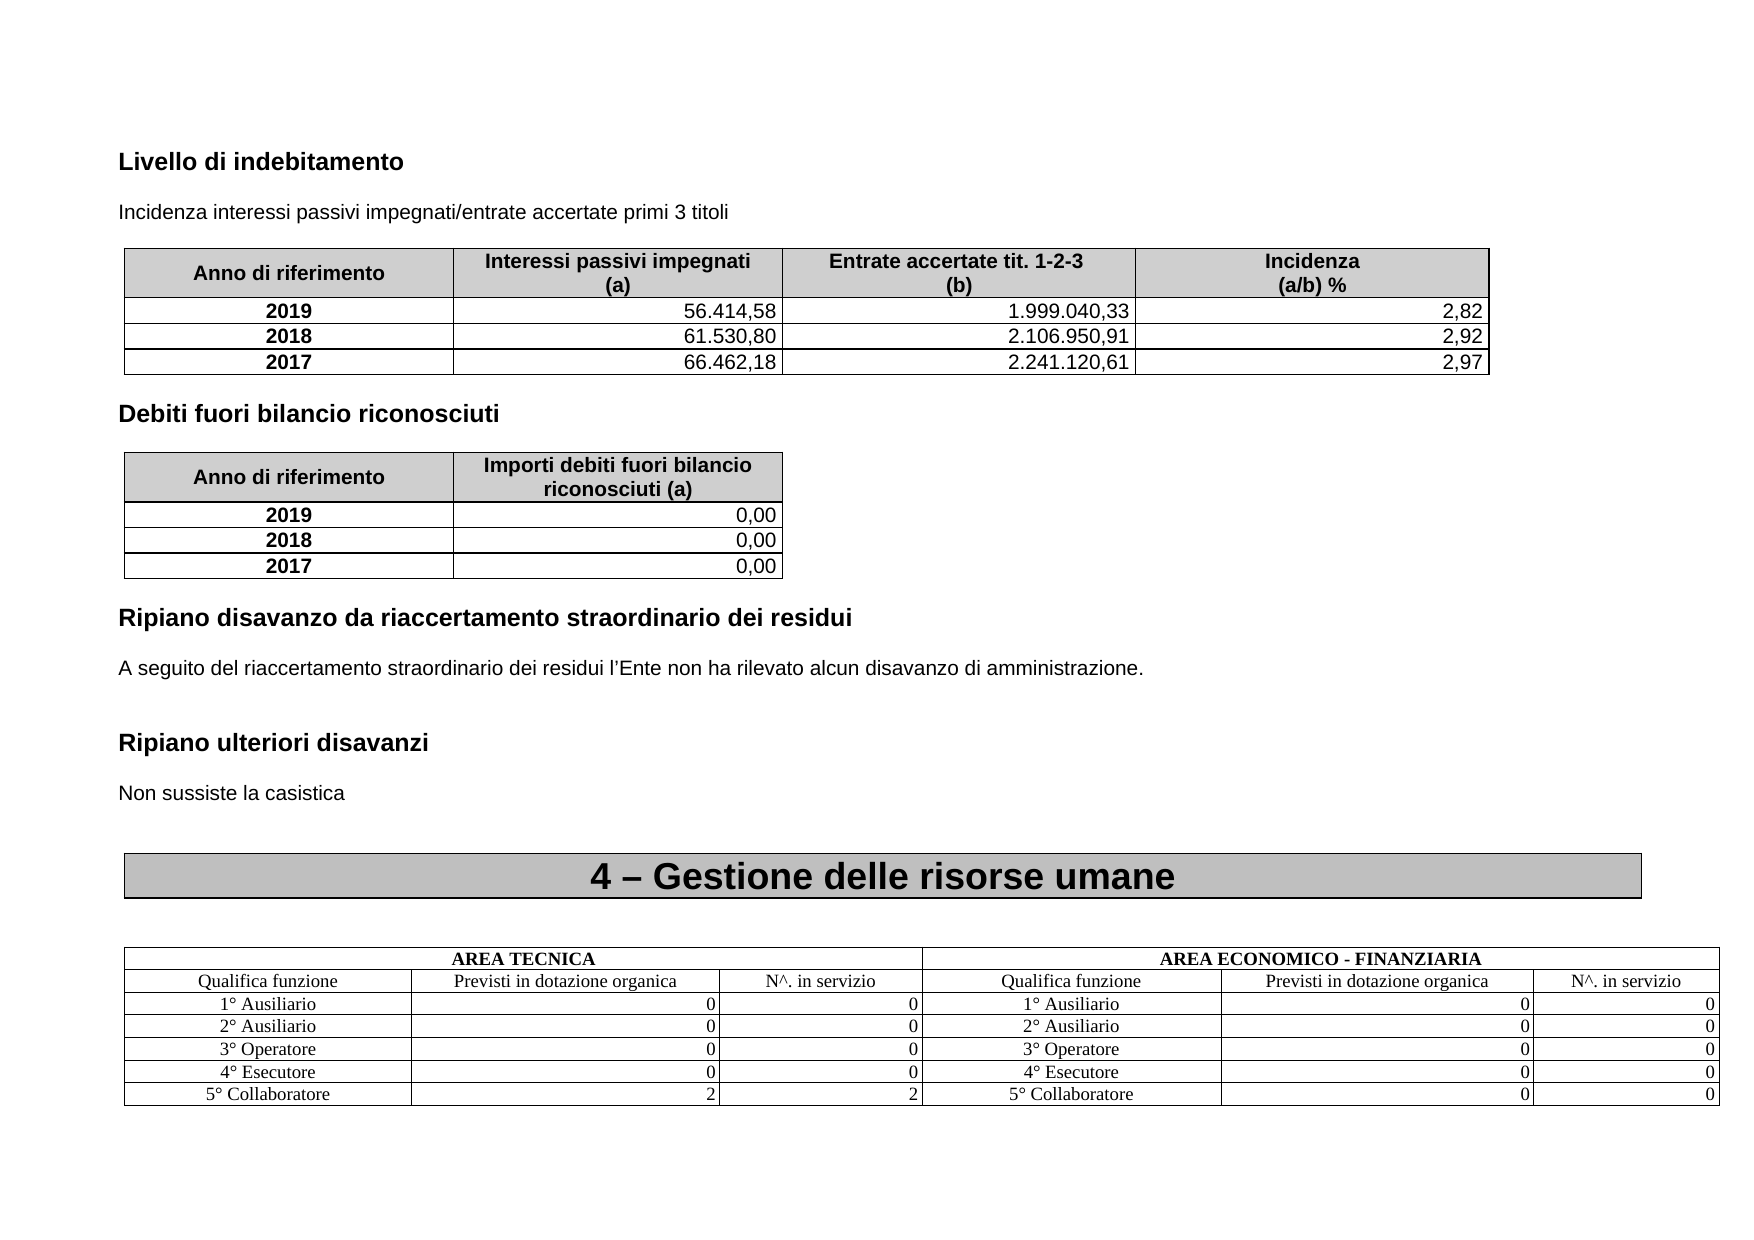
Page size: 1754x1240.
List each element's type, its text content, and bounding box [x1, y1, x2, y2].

table_cell 56.414,58 [454, 298, 782, 322]
text Ripiano disavanzo da riaccertamento straordinario dei residui [118, 603, 1636, 632]
table_cell 0 [1534, 1038, 1719, 1059]
table_cell 0 [412, 1038, 719, 1059]
table_cell Qualifica funzione [923, 970, 1221, 992]
table_cell 2019 [125, 503, 453, 527]
table_header AREA ECONOMICO - FINANZIARIA [923, 948, 1719, 969]
table_cell 0 [412, 1061, 719, 1082]
table_cell 2,82 [1136, 298, 1488, 322]
table_cell Qualifica funzione [125, 970, 411, 992]
table_cell 1.999.040,33 [783, 298, 1135, 322]
table_cell 2° Ausiliario [125, 1015, 411, 1037]
table_header Importi debiti fuori bilancio riconosciuti (a) [454, 453, 782, 501]
table_header Anno di riferimento [125, 249, 453, 297]
table_cell 0 [720, 1015, 922, 1037]
table_header Incidenza (a/b) % [1136, 249, 1488, 297]
table_cell 0,00 [454, 503, 782, 527]
text Debiti fuori bilancio riconosciuti [118, 399, 1636, 428]
text Incidenza interessi passivi impegnati/entrate accertate primi 3 titoli [118, 199, 1636, 223]
table_cell 5° Collaboratore [125, 1083, 411, 1105]
table_cell 2.106.950,91 [783, 324, 1135, 348]
table_cell 2018 [125, 324, 453, 348]
text Ripiano ulteriori disavanzi [118, 728, 1636, 757]
table_cell 0 [720, 993, 922, 1014]
table_cell 61.530,80 [454, 324, 782, 348]
table_cell 0 [412, 993, 719, 1014]
table_cell 2,92 [1136, 324, 1488, 348]
table_cell 0 [1222, 1061, 1533, 1082]
table_cell 2019 [125, 298, 453, 322]
table_cell 0 [1222, 1015, 1533, 1037]
table_cell 2 [412, 1083, 719, 1105]
table_cell 2 [720, 1083, 922, 1105]
table_cell 2,97 [1136, 350, 1488, 373]
table_cell 1° Ausiliario [923, 993, 1221, 1014]
table_cell 0,00 [454, 528, 782, 552]
text Livello di indebitamento [118, 147, 1636, 176]
table_cell Previsti in dotazione organica [1222, 970, 1533, 992]
table_cell 2.241.120,61 [783, 350, 1135, 373]
table_header Entrate accertate tit. 1-2-3 (b) [783, 249, 1135, 297]
table_cell 3° Operatore [923, 1038, 1221, 1059]
table_cell 3° Operatore [125, 1038, 411, 1059]
table_cell 0 [412, 1015, 719, 1037]
table_cell 0 [1534, 1015, 1719, 1037]
table_cell 0 [1222, 1083, 1533, 1105]
table_header AREA TECNICA [125, 948, 922, 969]
table_cell 4° Esecutore [923, 1061, 1221, 1082]
table_cell 2018 [125, 528, 453, 552]
table_cell 0 [720, 1061, 922, 1082]
table_cell 1° Ausiliario [125, 993, 411, 1014]
table_cell 0 [1534, 993, 1719, 1014]
table_cell 0,00 [454, 554, 782, 578]
table_cell 2017 [125, 554, 453, 578]
table_cell Previsti in dotazione organica [412, 970, 719, 992]
text A seguito del riaccertamento straordinario dei residui l’Ente non ha rilevato alcun disavanzo di amministrazione. [118, 656, 1636, 680]
table_header Anno di riferimento [125, 453, 453, 501]
table_cell 0 [1222, 1038, 1533, 1059]
text Non sussiste la casistica [118, 781, 1636, 804]
table_cell 2017 [125, 350, 453, 373]
table_cell 2° Ausiliario [923, 1015, 1221, 1037]
table_header 4 – Gestione delle risorse umane [125, 854, 1641, 897]
table_cell 66.462,18 [454, 350, 782, 373]
table_cell 0 [720, 1038, 922, 1059]
table_header Interessi passivi impegnati (a) [454, 249, 782, 297]
table_cell 0 [1222, 993, 1533, 1014]
table_cell N^. in servizio [1534, 970, 1719, 992]
table_cell 0 [1534, 1083, 1719, 1105]
table_cell 5° Collaboratore [923, 1083, 1221, 1105]
table_cell N^. in servizio [720, 970, 922, 992]
table_cell 0 [1534, 1061, 1719, 1082]
table_cell 4° Esecutore [125, 1061, 411, 1082]
